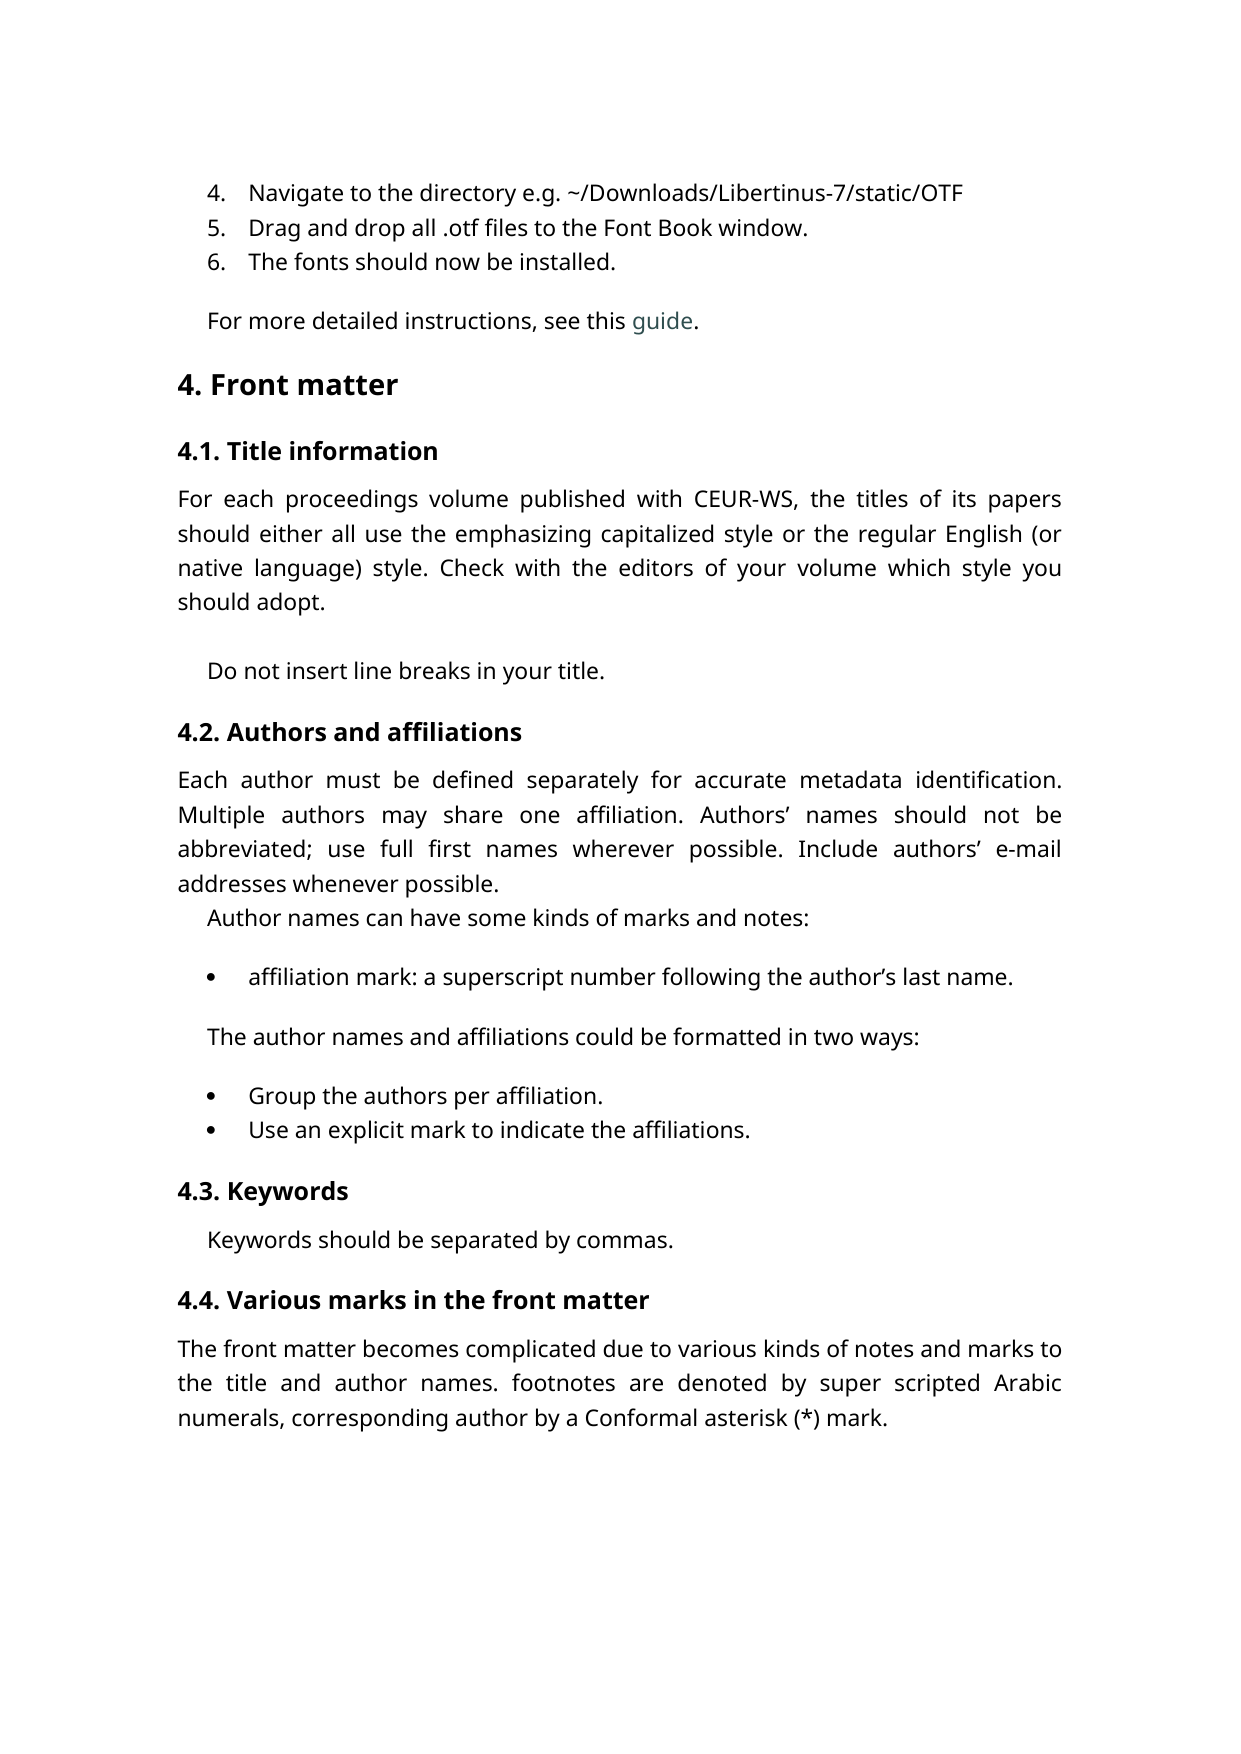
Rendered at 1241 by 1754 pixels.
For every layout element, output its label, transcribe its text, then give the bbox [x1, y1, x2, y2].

list Use an explicit mark to indicate the affiliations. [207, 1114, 1063, 1146]
text For more detailed instructions, see this guide. [177, 305, 1063, 337]
list Drag and drop all .otf files to the Font Book window. [207, 212, 1063, 243]
list Group the authors per affiliation. [207, 1080, 1063, 1111]
text Do not insert line breaks in your title. [177, 655, 1063, 686]
list affiliation mark: a superscript number following the author’s last name. [207, 961, 1063, 992]
subtitle Keywords [177, 1174, 1063, 1208]
text Author names can have some kinds of marks and notes: [177, 902, 1063, 933]
subtitle Title information [177, 433, 1063, 467]
text The front matter becomes complicated due to various kinds of notes and marks to the title and author names. footnotes are denoted by super scripted Arabic numerals, corresponding author by a Conformal asterisk (*) mark. [177, 1333, 1063, 1433]
list Navigate to the directory e.g. ~/Downloads/Libertinus-7/static/OTF [207, 177, 1063, 208]
text The author names and affiliations could be formatted in two ways: [177, 1021, 1063, 1052]
text For each proceedings volume published with CEUR-WS, the titles of its papers should either all use the emphasizing capitalized style or the regular English (or native language) style. Check with the editors of your volume which style you should adopt. [177, 483, 1063, 618]
list The fonts should now be installed. [207, 246, 1063, 277]
subtitle Various marks in the front matter [177, 1283, 1063, 1317]
subtitle Authors and affiliations [177, 714, 1063, 748]
text Keywords should be separated by commas. [177, 1224, 1063, 1255]
text Each author must be defined separately for accurate metadata identification. Multiple authors may share one affiliation. Authors’ names should not be abbreviated; use full first names wherever possible. Include authors’ e-mail addresses whenever possible. [177, 764, 1063, 899]
subtitle Front matter [177, 365, 1063, 404]
